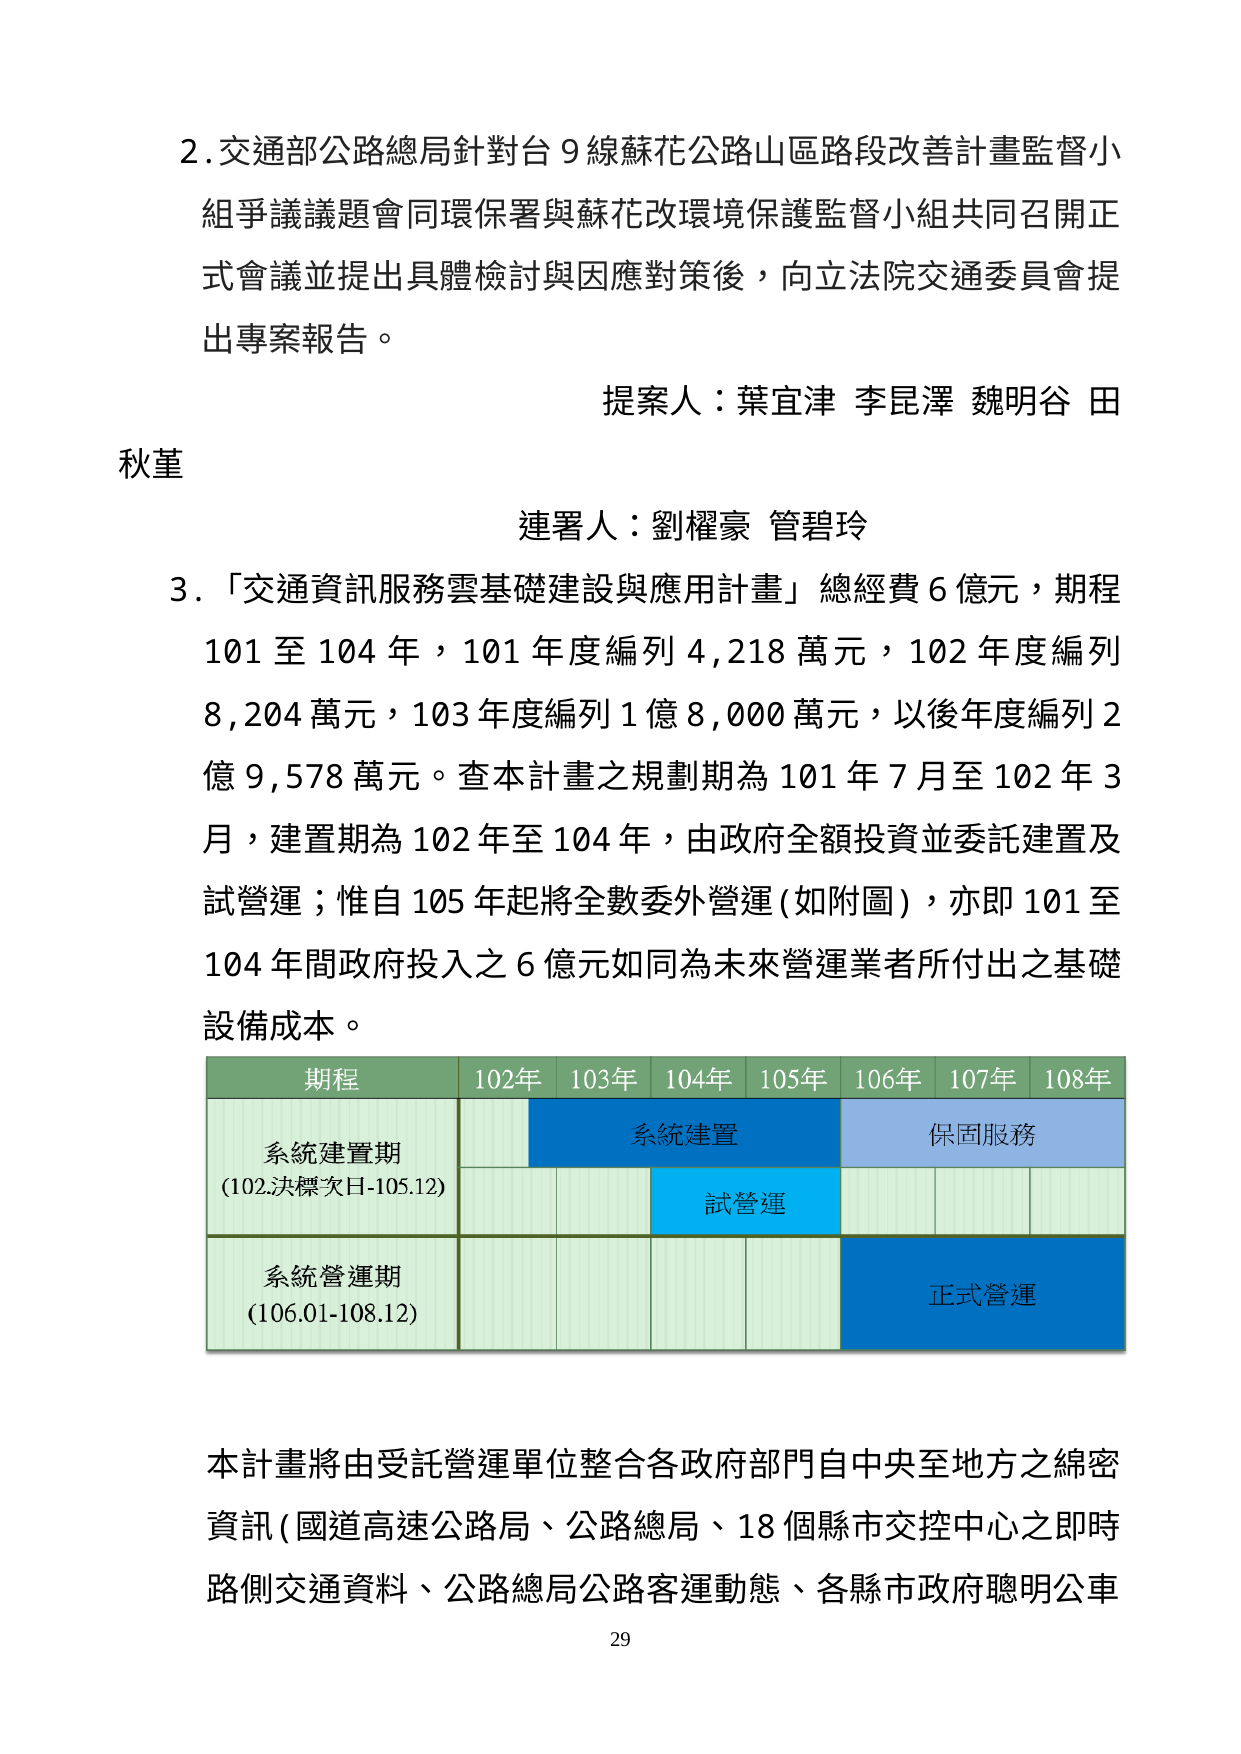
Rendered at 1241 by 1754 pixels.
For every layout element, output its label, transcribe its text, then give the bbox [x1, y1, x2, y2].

text 提案人：葉宜津 李昆澤 魏明谷 田秋堇 [118, 358, 1122, 483]
text 本計畫將由受託營運單位整合各政府部門自中央至地方之綿密資訊(國道高速公路局、公路總局、18個縣市交控中心之即時路側交通資料、公路總局公路客運動態、各縣市政府聰明公車 [206, 1420, 1122, 1608]
text 2.交通部公路總局針對台9線蘇花公路山區路段改善計畫監督小組爭議議題會同環保署與蘇花改環境保護監督小組共同召開正式會議並提出具體檢討與因應對策後，向立法院交通委員會提出專案報告。 [118, 108, 1122, 358]
text 連署人：劉櫂豪 管碧玲 [118, 483, 1122, 545]
text 3.「交通資訊服務雲基礎建設與應用計畫」總經費6億元，期程101至104年，101年度編列4,218萬元，102年度編列8,204萬元，103年度編列1億8,000萬元，以後年度編列2億9,578萬元。查本計畫之規劃期為101年7月至102年3月，建置期為102年至104年，由政府全額投資並委託建置及試營運；惟自105年起將全數委外營運(如附圖)，亦即101至104年間政府投入之6億元如同為未來營運業者所付出之基礎設備成本。 [168, 545, 1122, 1045]
